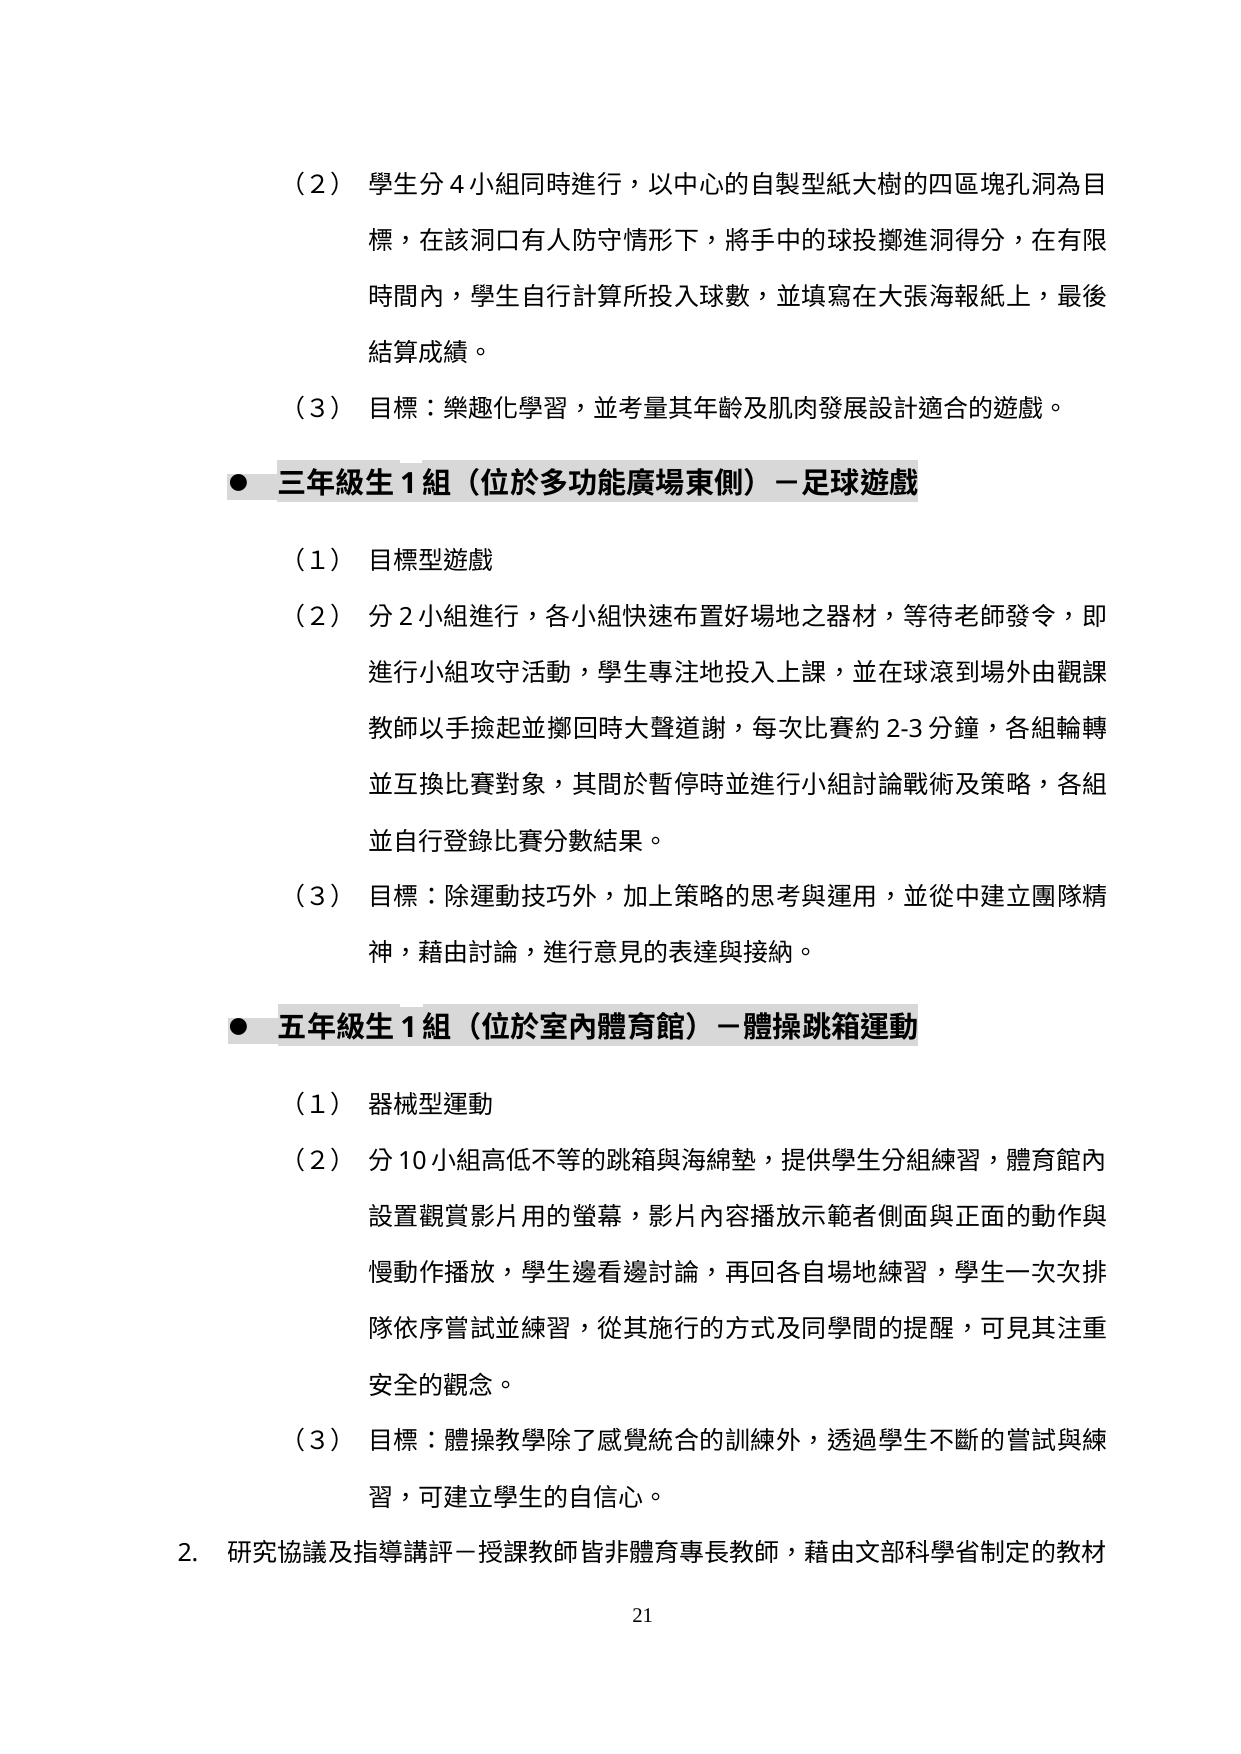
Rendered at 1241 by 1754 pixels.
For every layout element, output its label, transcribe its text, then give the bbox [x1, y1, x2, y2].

list 器械型運動 [281, 1084, 1107, 1121]
list 分2小組進行，各小組快速布置好場地之器材，等待老師發令，即進行小組攻守活動，學生專注地投入上課，並在球滾到場外由觀課教師以手撿起並擲回時大聲道謝，每次比賽約2-3分鐘，各組輪轉並互換比賽對象，其間於暫停時並進行小組討論戰術及策略，各組並自行登錄比賽分數結果。 [281, 595, 1107, 858]
list 目標：樂趣化學習，並考量其年齡及肌肉發展設計適合的遊戲。 [281, 388, 1107, 425]
list 目標：體操教學除了感覺統合的訓練外，透過學生不斷的嘗試與練習，可建立學生的自信心。 [281, 1420, 1107, 1514]
list 研究協議及指導講評－授課教師皆非體育專長教師，藉由文部科學省制定的教材 [177, 1532, 1107, 1569]
list 目標型遊戲 [281, 540, 1107, 577]
list 學生分4小組同時進行，以中心的自製型紙大樹的四區塊孔洞為目標，在該洞口有人防守情形下，將手中的球投擲進洞得分，在有限時間內，學生自行計算所投入球數，並填寫在大張海報紙上，最後結算成績。 [281, 163, 1107, 370]
list 分10小組高低不等的跳箱與海綿墊，提供學生分組練習，體育館內設置觀賞影片用的螢幕，影片內容播放示範者側面與正面的動作與慢動作播放，學生邊看邊討論，再回各自場地練習，學生一次次排隊依序嘗試並練習，從其施行的方式及同學間的提醒，可見其注重安全的觀念。 [281, 1139, 1107, 1402]
list 三年級生1組（位於多功能廣場東側）－足球遊戲 [227, 443, 1107, 518]
list 目標：除運動技巧外，加上策略的思考與運用，並從中建立團隊精神，藉由討論，進行意見的表達與接納。 [281, 876, 1107, 970]
list 五年級生1組（位於室內體育館）－體操跳箱運動 [227, 988, 1107, 1063]
